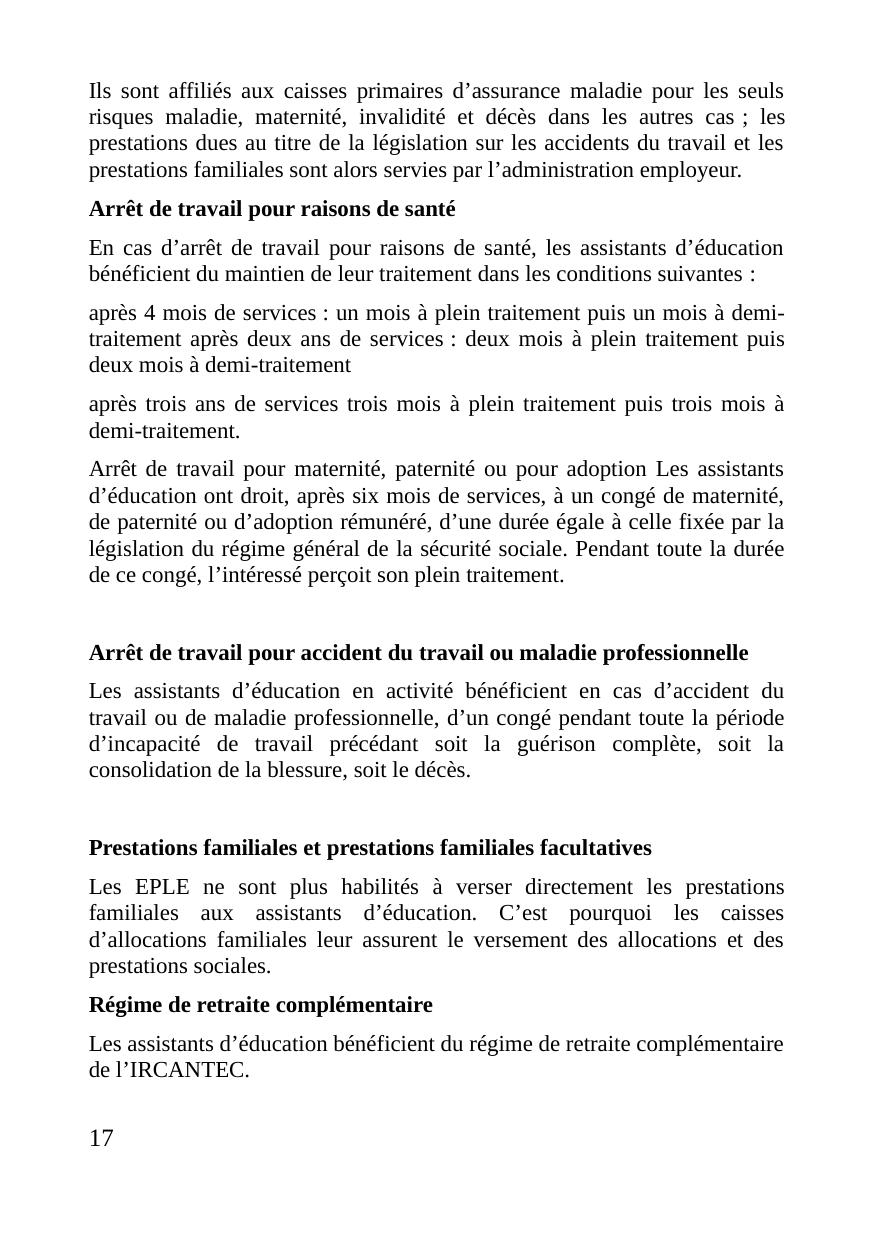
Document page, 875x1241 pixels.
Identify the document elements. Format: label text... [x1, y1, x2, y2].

text Ils sont affiliés aux caisses primaires d’assurance maladie pour les seuls risques maladie, maternité, invalidité et décès dans les autres cas ; les prestations dues au titre de la législation sur les accidents du travail et les prestations familiales sont alors servies par l’administration employeur. [88, 77, 786, 182]
text Régime de retraite complémentaire [88, 991, 786, 1017]
text Les assistants d’éducation en activité bénéficient en cas d’accident du travail ou de maladie professionnelle, d’un congé pendant toute la période d’incapacité de travail précédant soit la guérison complète, soit la consolidation de la blessure, soit le décès. [88, 677, 786, 783]
text après trois ans de services trois mois à plein traitement puis trois mois à demi-traitement. [88, 390, 786, 443]
text En cas d’arrêt de travail pour raisons de santé, les assistants d’éducation bénéficient du maintien de leur traitement dans les conditions suivantes : [88, 233, 786, 286]
text Arrêt de travail pour raisons de santé [88, 195, 786, 221]
text Arrêt de travail pour maternité, paternité ou pour adoption Les assistants d’éducation ont droit, après six mois de services, à un congé de maternité, de paternité ou d’adoption rémunéré, d’une durée égale à celle fixée par la législation du régime général de la sécurité sociale. Pendant toute la durée de ce congé, l’intéressé perçoit son plein traitement. [88, 456, 786, 587]
text Prestations familiales et prestations familiales facultatives [88, 834, 786, 861]
text après 4 mois de services : un mois à plein traitement puis un mois à demi-traitement après deux ans de services : deux mois à plein traitement puis deux mois à demi-traitement [88, 299, 786, 378]
text Arrêt de travail pour accident du travail ou maladie professionnelle [88, 639, 786, 665]
text Les assistants d’éducation bénéficient du régime de retraite complémentaire de l’IRCANTEC. [88, 1030, 786, 1083]
text Les EPLE ne sont plus habilités à verser directement les prestations familiales aux assistants d’éducation. C’est pourquoi les caisses d’allocations familiales leur assurent le versement des allocations et des prestations sociales. [88, 873, 786, 978]
